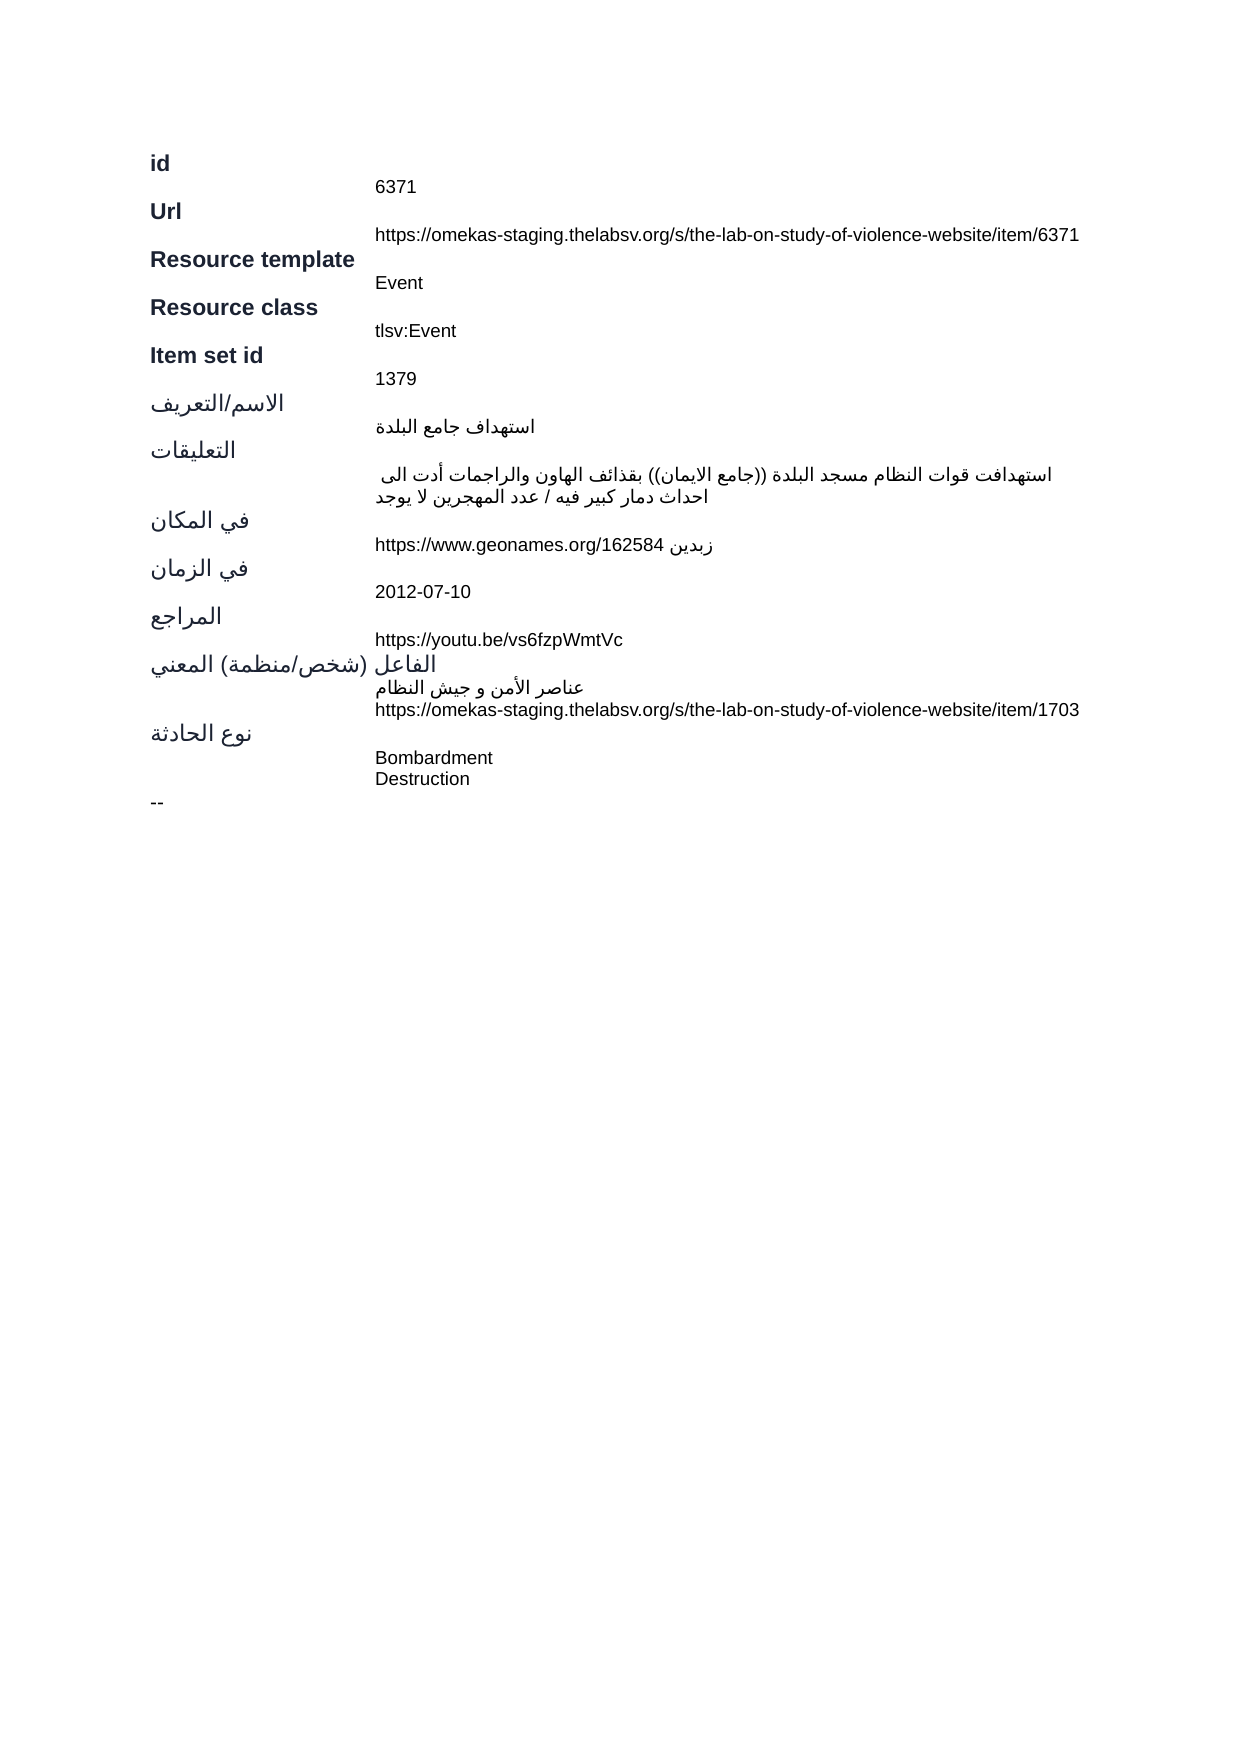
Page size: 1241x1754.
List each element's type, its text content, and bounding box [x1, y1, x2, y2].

text الفاعل (شخص/منظمة) المعني [150, 651, 1090, 677]
text Event [375, 272, 1090, 294]
text في الزمان [150, 555, 1090, 581]
text -- [150, 790, 1090, 814]
text نوع الحادثة [150, 720, 1090, 747]
text https://youtu.be/vs6fzpWmtVc [375, 629, 1090, 651]
text https://www.geonames.org/162584 زبدين [375, 533, 1090, 555]
text 2012-07-10 [375, 581, 1090, 603]
text 1379 [375, 368, 1090, 389]
text الاسم/التعريف [150, 389, 1090, 416]
text 6371 [375, 176, 1090, 198]
text Resource template [150, 246, 1090, 272]
text Destruction [375, 768, 1090, 790]
text في المكان [150, 507, 1090, 533]
text Item set id [150, 342, 1090, 368]
text المراجع [150, 603, 1090, 629]
text التعليقات [150, 437, 1090, 464]
text Url [150, 198, 1090, 224]
text tlsv:Event [375, 320, 1090, 342]
text https://omekas-staging.thelabsv.org/s/the-lab-on-study-of-violence-website/item/6371 [375, 224, 1090, 246]
text Resource class [150, 294, 1090, 320]
text عناصر الأمن و جيش النظام [375, 677, 1090, 699]
text https://omekas-staging.thelabsv.org/s/the-lab-on-study-of-violence-website/item/1703 [375, 699, 1090, 720]
text استهداف جامع البلدة [375, 416, 1090, 437]
text استهدافت قوات النظام مسجد البلدة ((جامع الايمان)) بقذائف الهاون والراجمات أدت الى احداث دمار كبير فيه / عدد المهجرين لا يوجد [375, 464, 1090, 507]
text Bombardment [375, 747, 1090, 768]
text id [150, 150, 1090, 176]
